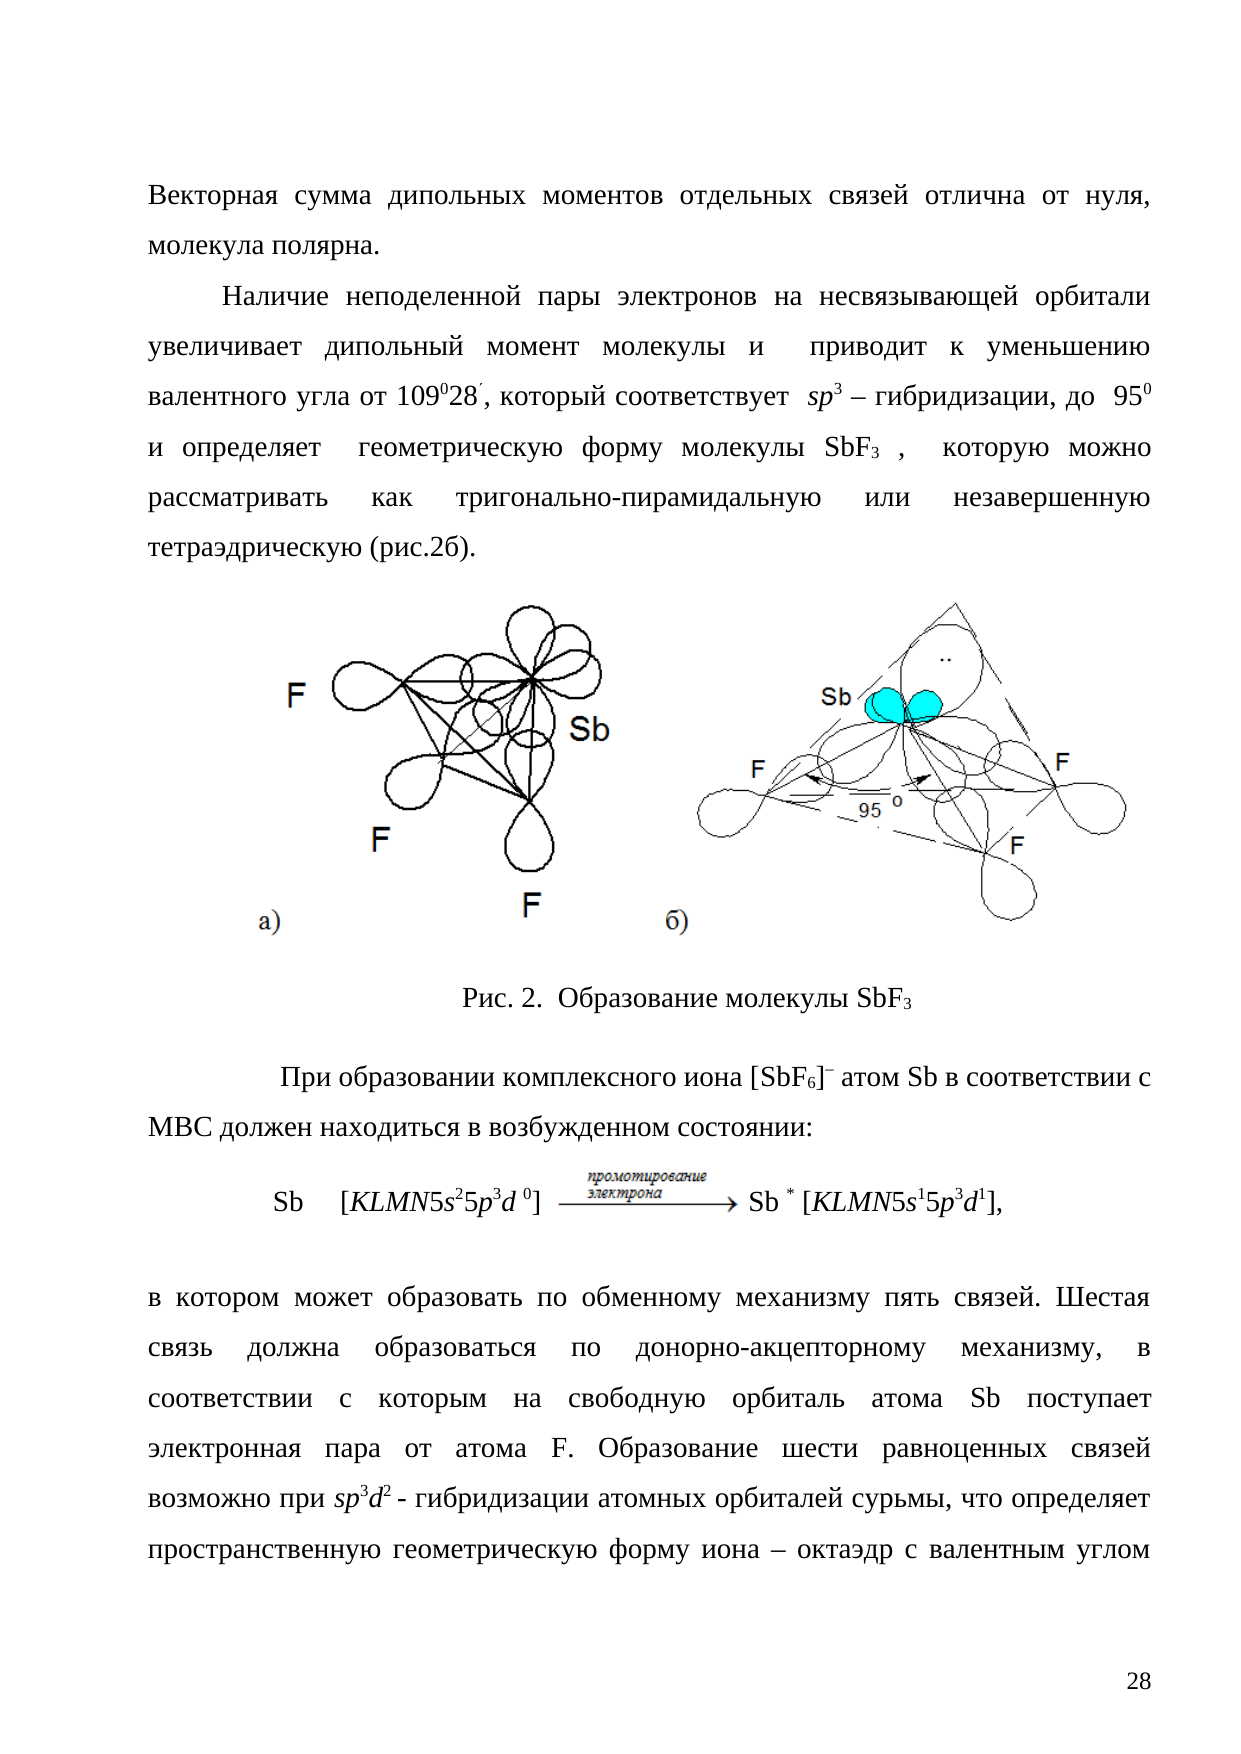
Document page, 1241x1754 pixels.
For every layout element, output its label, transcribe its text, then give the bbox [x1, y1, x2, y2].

picture [548, 1159, 741, 1222]
text Рис. 2. Образование молекулы SbF3 [148, 980, 1152, 1013]
text При образовании комплексного иона [SbF6]– атом Sb в соответствии с МВС должен находиться в возбужденном состоянии: [148, 1059, 1152, 1143]
picture [237, 579, 1137, 964]
text в котором может образовать по обменному механизму пять связей. Шестая связь должна образоваться по донорно-акцепторному механизму, в соответствии с которым на свободную орбиталь атома Sb поступает электронная пара от атома F. Образование шести равноценных связей возможно при sp3d2 - гибридизации атомных орбиталей сурьмы, что определяет пространственную геометрическую форму иона – октаэдр с валентным углом [148, 1279, 1152, 1564]
text Наличие неподеленной пары электронов на несвязывающей орбитали увеличивает дипольный момент молекулы и приводит к уменьшению валентного угла от 109028, который соответствует sp3 – гибридизации, до 950 и определяет геометрическую форму молекулы SbF3 , которую можно рассматривать как тригонально-пирамидальную или незавершенную тетраэдрическую (рис.2б). [148, 278, 1152, 563]
text Sb [KLMN5s25p3d 0] Sb * [KLMN5s15p3d1], [148, 1160, 1152, 1262]
text Векторная сумма дипольных моментов отдельных связей отлична от нуля, молекула полярна. [148, 177, 1152, 261]
